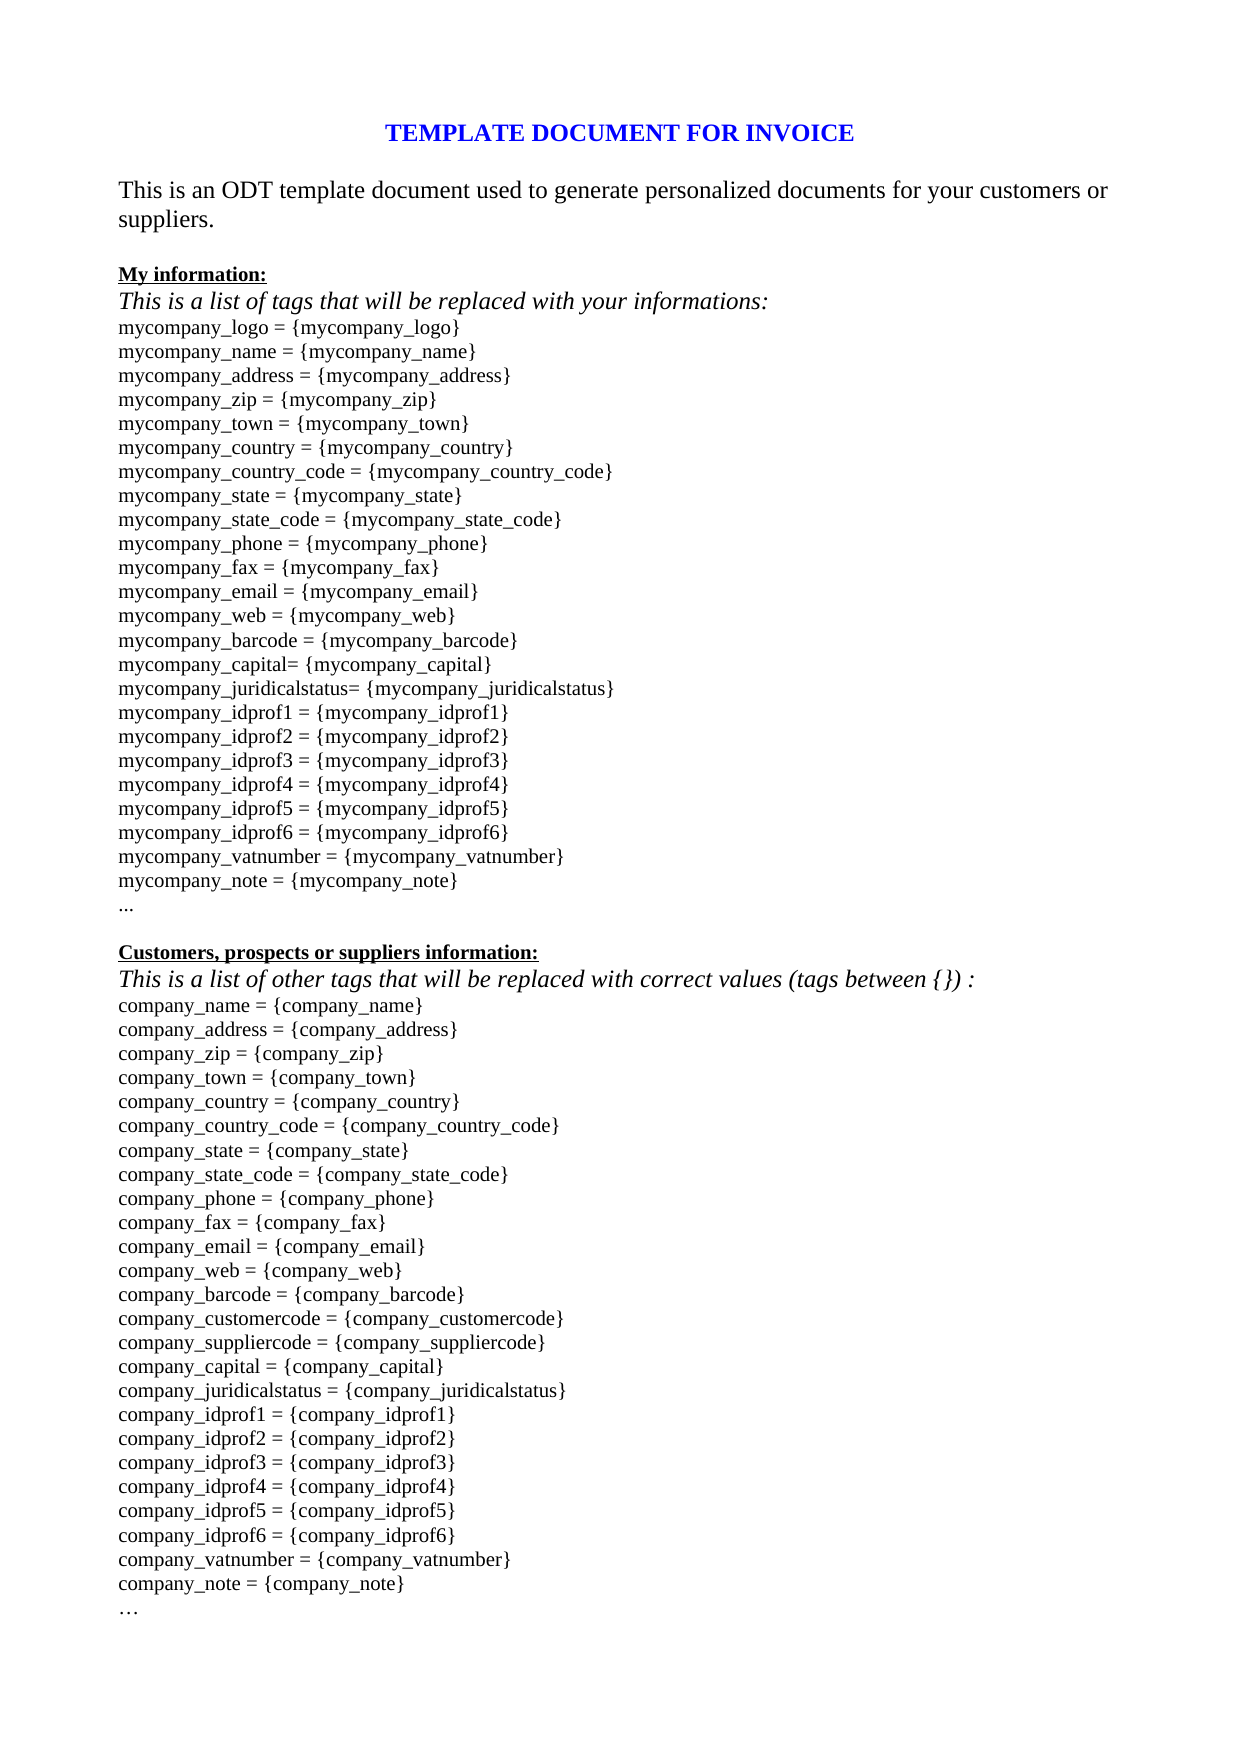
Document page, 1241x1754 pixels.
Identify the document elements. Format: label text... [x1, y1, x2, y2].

text mycompany_fax = {mycompany_fax} [118, 555, 1122, 579]
text ... [118, 892, 1122, 916]
text company_email = {company_email} [118, 1234, 1122, 1258]
text TEMPLATE DOCUMENT FOR INVOICE [118, 118, 1122, 147]
text company_vatnumber = {company_vatnumber} [118, 1547, 1122, 1571]
text company_idprof1 = {company_idprof1} [118, 1402, 1122, 1426]
text This is an ODT template document used to generate personalized documents for your customers or suppliers. [118, 176, 1122, 233]
text company_barcode = {company_barcode} [118, 1282, 1122, 1306]
text company_phone = {company_phone} [118, 1186, 1122, 1210]
text mycompany_idprof4 = {mycompany_idprof4} [118, 772, 1122, 796]
text company_name = {company_name} [118, 993, 1122, 1017]
text This is a list of tags that will be replaced with your informations: [118, 286, 1122, 315]
text mycompany_idprof1 = {mycompany_idprof1} [118, 700, 1122, 724]
text company_note = {company_note} [118, 1571, 1122, 1595]
text mycompany_idprof3 = {mycompany_idprof3} [118, 748, 1122, 772]
text mycompany_country = {mycompany_country} [118, 435, 1122, 459]
text mycompany_address = {mycompany_address} [118, 363, 1122, 387]
text company_state_code = {company_state_code} [118, 1162, 1122, 1186]
text mycompany_state = {mycompany_state} [118, 483, 1122, 507]
text company_country_code = {company_country_code} [118, 1113, 1122, 1137]
text company_country = {company_country} [118, 1089, 1122, 1113]
text mycompany_web = {mycompany_web} [118, 603, 1122, 627]
text mycompany_email = {mycompany_email} [118, 579, 1122, 603]
text mycompany_barcode = {mycompany_barcode} [118, 627, 1122, 652]
text mycompany_juridicalstatus= {mycompany_juridicalstatus} [118, 676, 1122, 700]
text mycompany_logo = {mycompany_logo} [118, 315, 1122, 339]
text company_zip = {company_zip} [118, 1041, 1122, 1065]
text company_idprof5 = {company_idprof5} [118, 1498, 1122, 1522]
text company_state = {company_state} [118, 1137, 1122, 1162]
text company_idprof4 = {company_idprof4} [118, 1474, 1122, 1498]
text This is a list of other tags that will be replaced with correct values (tags between {}) : [118, 964, 1122, 993]
text mycompany_idprof6 = {mycompany_idprof6} [118, 820, 1122, 844]
text Customers, prospects or suppliers information: [118, 940, 1122, 964]
text mycompany_idprof2 = {mycompany_idprof2} [118, 724, 1122, 748]
text company_idprof3 = {company_idprof3} [118, 1450, 1122, 1474]
text mycompany_capital= {mycompany_capital} [118, 652, 1122, 676]
text company_fax = {company_fax} [118, 1210, 1122, 1234]
text mycompany_state_code = {mycompany_state_code} [118, 507, 1122, 531]
text company_web = {company_web} [118, 1258, 1122, 1282]
text company_customercode = {company_customercode} [118, 1306, 1122, 1330]
text mycompany_name = {mycompany_name} [118, 339, 1122, 363]
text mycompany_town = {mycompany_town} [118, 411, 1122, 435]
text mycompany_idprof5 = {mycompany_idprof5} [118, 796, 1122, 820]
text My information: [118, 262, 1122, 286]
text mycompany_country_code = {mycompany_country_code} [118, 459, 1122, 483]
text company_address = {company_address} [118, 1017, 1122, 1041]
text company_idprof2 = {company_idprof2} [118, 1426, 1122, 1450]
text … [118, 1595, 1122, 1619]
text company_juridicalstatus = {company_juridicalstatus} [118, 1378, 1122, 1402]
text company_capital = {company_capital} [118, 1354, 1122, 1378]
text company_suppliercode = {company_suppliercode} [118, 1330, 1122, 1354]
text mycompany_phone = {mycompany_phone} [118, 531, 1122, 555]
text mycompany_vatnumber = {mycompany_vatnumber} [118, 844, 1122, 868]
text company_town = {company_town} [118, 1065, 1122, 1089]
text company_idprof6 = {company_idprof6} [118, 1522, 1122, 1547]
text mycompany_note = {mycompany_note} [118, 868, 1122, 892]
text mycompany_zip = {mycompany_zip} [118, 387, 1122, 411]
